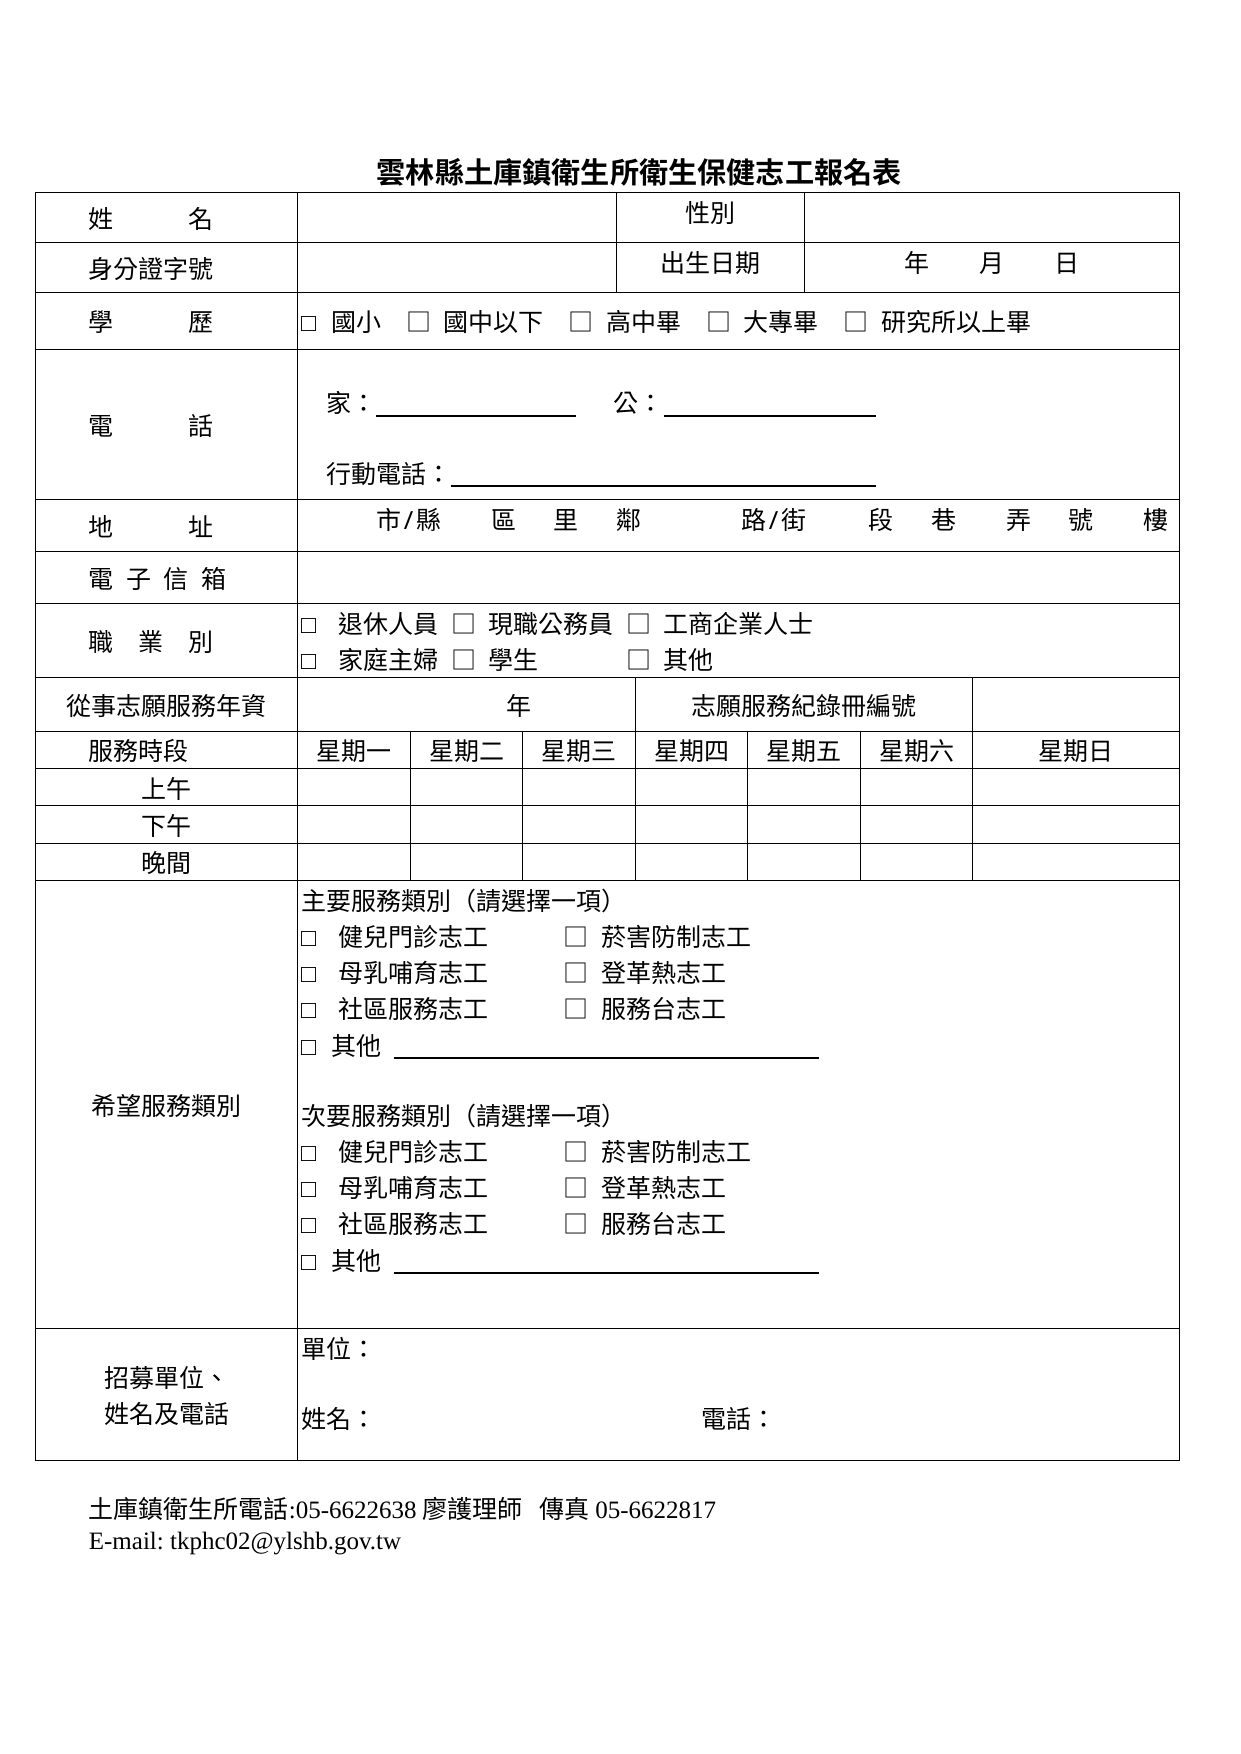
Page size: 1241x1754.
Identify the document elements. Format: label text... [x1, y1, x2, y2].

table_cell [973, 769, 1179, 805]
table_cell 地 址 [36, 500, 297, 551]
table_cell 年 [298, 678, 635, 731]
table_cell 職 業 別 [36, 604, 297, 677]
table_cell 星期六 [861, 732, 972, 768]
table_cell 星期三 [523, 732, 635, 768]
table_cell 身分證字號 [36, 243, 297, 292]
table_cell 市/縣 區 里 鄰 路/街 段 巷 弄 號 樓 [298, 500, 1179, 551]
table_cell [861, 844, 972, 880]
table_cell 電 話 [36, 350, 297, 499]
text 土庫鎮衛生所電話:05-6622638 廖護理師 傳真 05-6622817 E-mail: tkphc02@ylshb.gov.tw [89, 1490, 1152, 1555]
table_cell 下午 [36, 806, 297, 843]
table_cell □ 國小 □ 國中以下 □ 高中畢 □ 大專畢 □ 研究所以上畢 [298, 293, 1179, 349]
table_cell [973, 678, 1179, 731]
table_cell [411, 769, 522, 805]
table_cell 上午 [36, 769, 297, 805]
table_cell [298, 552, 1179, 603]
table_cell 家： 公： 行動電話： [298, 350, 1179, 499]
text 雲林縣土庫鎮衛生所衛生保健志工報名表 [89, 150, 1189, 192]
table_cell 電 子 信 箱 [36, 552, 297, 603]
table_cell [861, 769, 972, 805]
table_cell 星期二 [411, 732, 522, 768]
table_header 性別 [617, 193, 804, 242]
table_cell 星期一 [298, 732, 410, 768]
table_cell [523, 844, 635, 880]
table_cell 晚間 [36, 844, 297, 880]
table_cell [411, 806, 522, 843]
table_cell [298, 806, 410, 843]
table_cell 學 歷 [36, 293, 297, 349]
table_cell [636, 806, 747, 843]
table_cell [973, 844, 1179, 880]
table_cell 星期五 [748, 732, 860, 768]
table_cell [748, 844, 860, 880]
table_cell 希望服務類別 [36, 881, 297, 1328]
table_cell 服務時段 [36, 732, 297, 768]
table_cell [748, 769, 860, 805]
table_cell [523, 769, 635, 805]
table_cell [298, 243, 616, 292]
table_cell [748, 806, 860, 843]
table_cell 星期日 [973, 732, 1179, 768]
table_cell [861, 806, 972, 843]
table_cell 退休人員 □ 現職公務員 □ 工商企業人士 家庭主婦 □ 學生 □ 其他 [298, 604, 1179, 677]
table_cell [523, 806, 635, 843]
table_cell [636, 769, 747, 805]
table_header [805, 193, 1179, 242]
table_header 姓 名 [36, 193, 297, 242]
table_cell 星期四 [636, 732, 747, 768]
table_cell 志願服務紀錄冊編號 [636, 678, 972, 731]
table_cell 出生日期 [617, 243, 804, 292]
table_cell 主要服務類別（請選擇一項） 健兒門診志工 □ 菸害防制志工 母乳哺育志工 □ 登革熱志工 社區服務志工 □ 服務台志工 □ 其他 次要服務類別（請選擇一項） 健兒門診志工 □ 菸害防制志工 母乳哺育志工 □ 登革熱志工 社區服務志工 □ 服務台志工 □ 其他 [298, 881, 1179, 1328]
table_cell [298, 844, 410, 880]
table_cell 從事志願服務年資 [36, 678, 297, 731]
table_cell 單位： 姓名： 電話： [298, 1329, 1179, 1460]
table_cell 年 月 日 [805, 243, 1179, 292]
table_cell [411, 844, 522, 880]
table_cell [973, 806, 1179, 843]
table_cell [298, 769, 410, 805]
table_cell 招募單位、 姓名及電話 [36, 1329, 297, 1460]
table_header [298, 193, 616, 242]
table_cell [636, 844, 747, 880]
